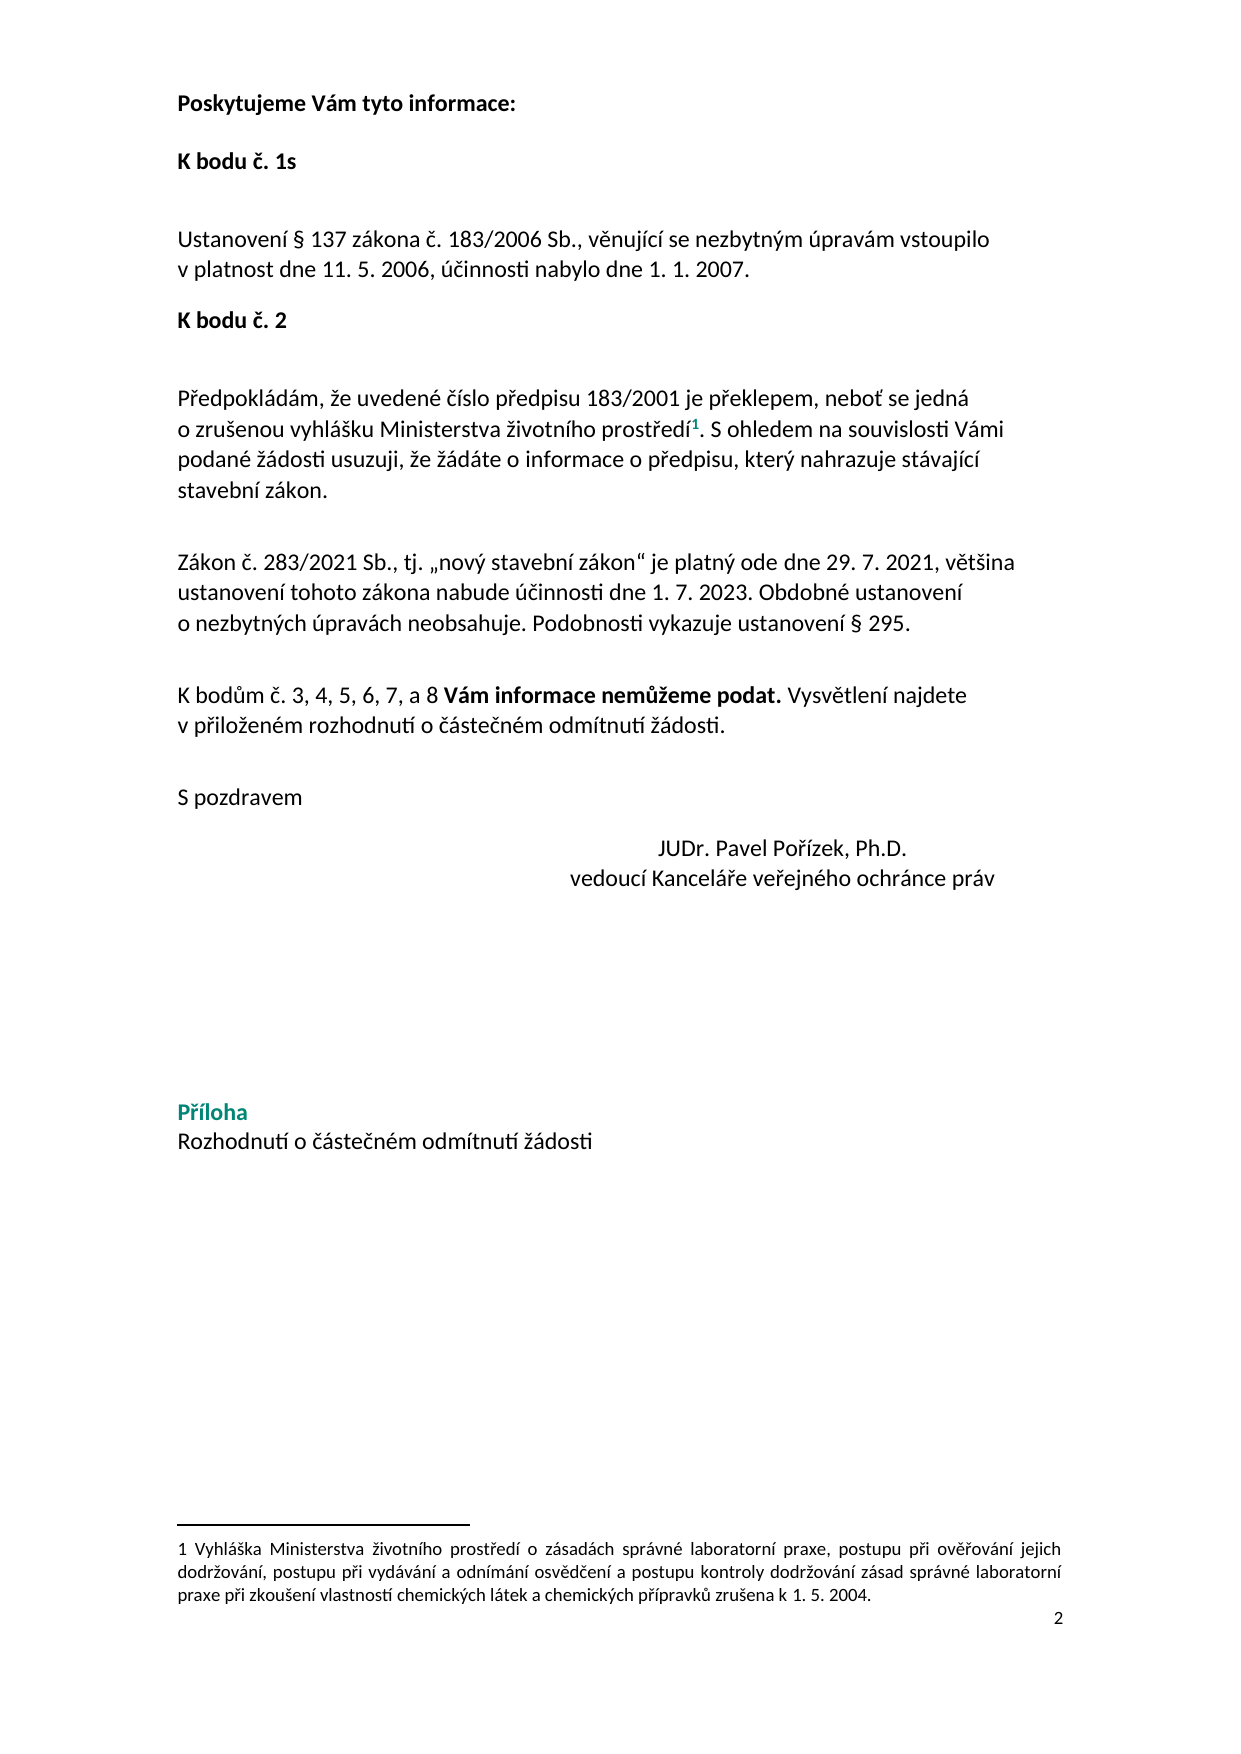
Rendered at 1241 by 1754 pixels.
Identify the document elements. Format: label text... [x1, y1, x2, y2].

text S pozdravem [177, 782, 1063, 811]
subtitle K bodu č. 1s [177, 146, 1063, 175]
text JUDr. Pavel Pořízek, Ph.D. [502, 833, 1063, 863]
text vedoucí Kanceláře veřejného ochránce práv [502, 863, 1063, 892]
text Ustanovení § 137 zákona č. 183/2006 Sb., věnující se nezbytným úpravám vstoupilo v platnost dne 11. 5. 2006, účinnosti nabylo dne 1. 1. 2007. [177, 224, 1063, 283]
text Příloha [177, 1097, 1063, 1126]
subtitle Poskytujeme Vám tyto informace: [177, 88, 1063, 118]
text Zákon č. 283/2021 Sb., tj. „nový stavební zákon“ je platný ode dne 29. 7. 2021, většina ustanovení tohoto zákona nabude účinnosti dne 1. 7. 2023. Obdobné ustanovení o nezbytných úpravách neobsahuje. Podobnosti vykazuje ustanovení § 295. [177, 547, 1063, 637]
text K bodům č. 3, 4, 5, 6, 7, a 8 Vám informace nemůžeme podat. Vysvětlení najdete v přiloženém rozhodnutí o částečném odmítnutí žádosti. [177, 680, 1063, 739]
text Předpokládám, že uvedené číslo předpisu 183/2001 je překlepem, neboť se jedná o zrušenou vyhlášku Ministerstva životního prostředí. S ohledem na souvislosti Vámi podané žádosti usuzuji, že žádáte o informace o předpisu, který nahrazuje stávající stavební zákon. [177, 383, 1063, 504]
text Rozhodnutí o částečném odmítnutí žádosti [177, 1126, 1063, 1155]
subtitle K bodu č. 2 [177, 305, 1063, 335]
text Vyhláška Ministerstva životního prostředí o zásadách správné laboratorní praxe, postupu při ověřování jejich dodržování, postupu při vydávání a odnímání osvědčení a postupu kontroly dodržování zásad správné laboratorní praxe při zkoušení vlastností chemických látek a chemických přípravků zrušena k 1. 5. 2004. [177, 1537, 1063, 1606]
